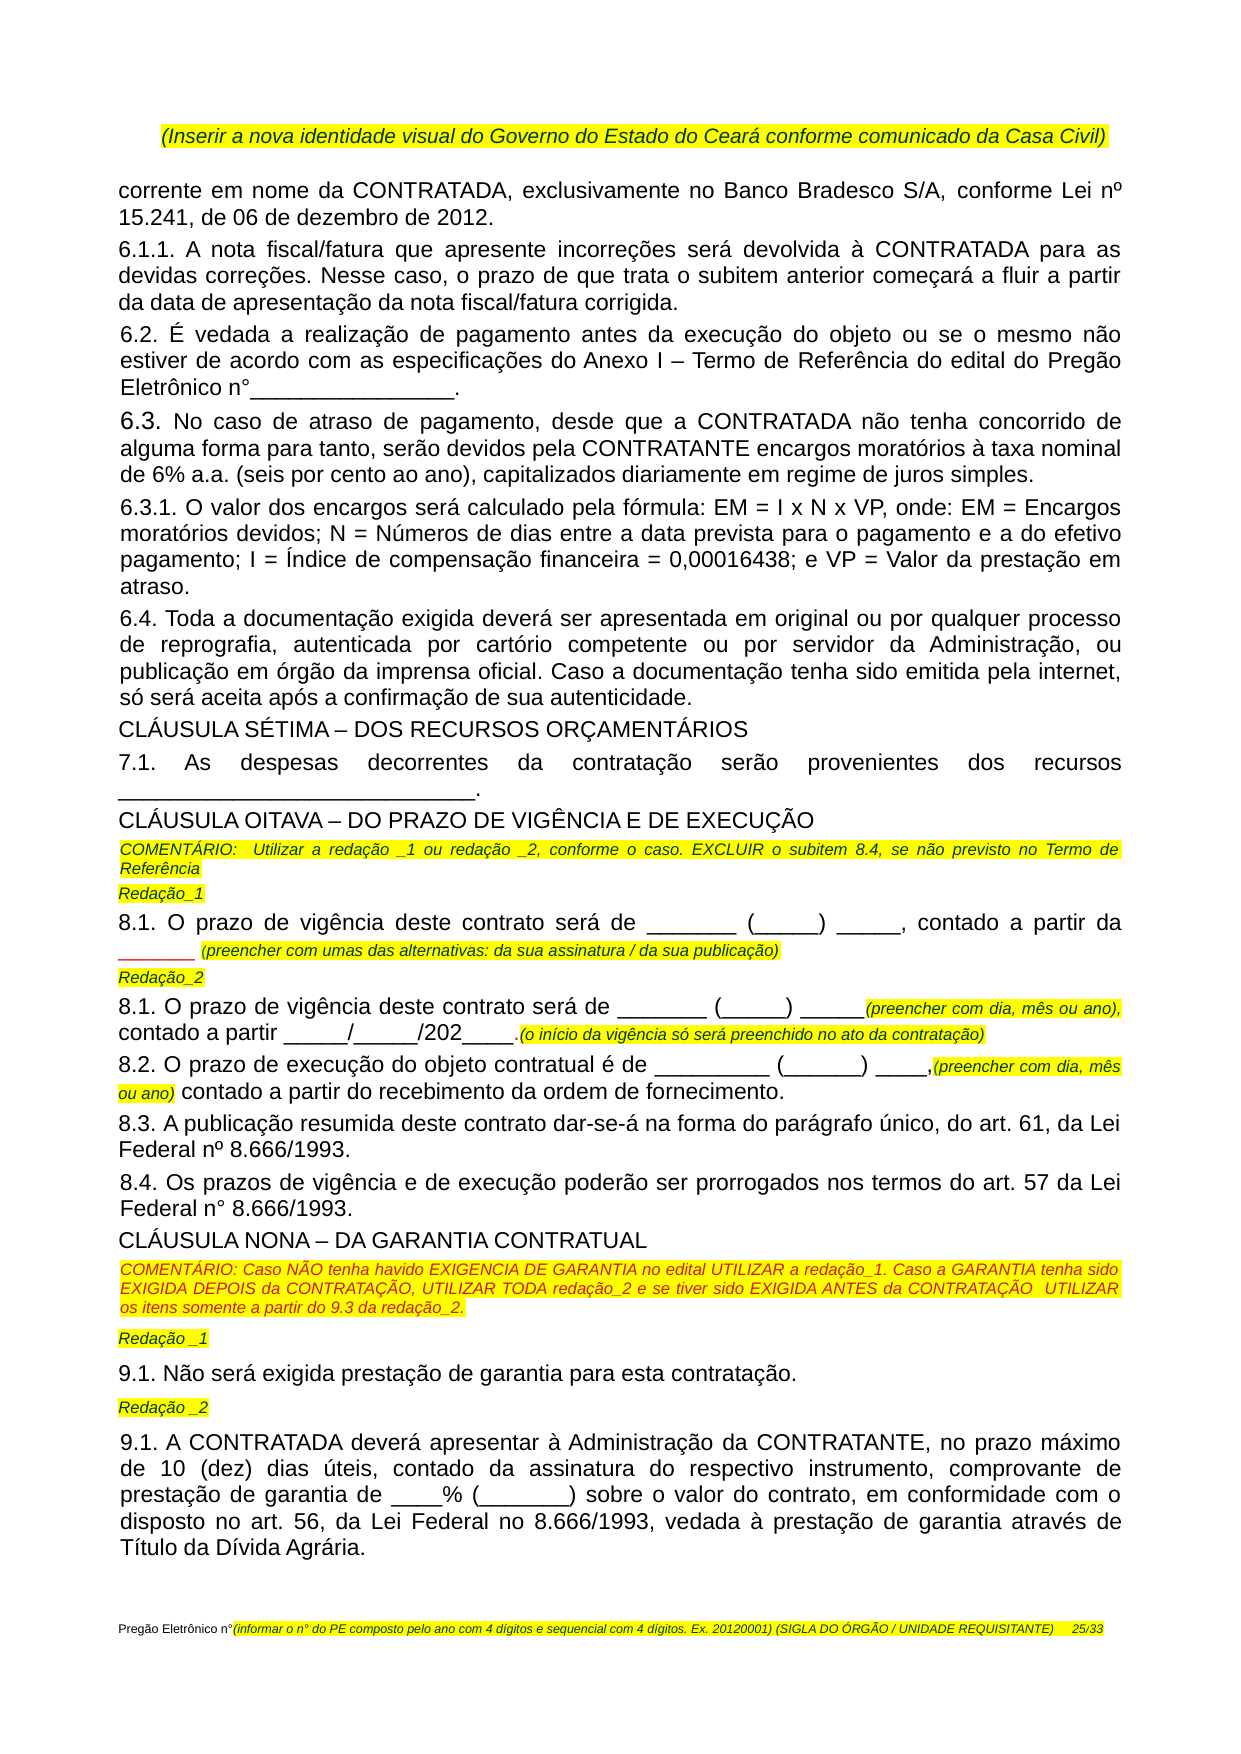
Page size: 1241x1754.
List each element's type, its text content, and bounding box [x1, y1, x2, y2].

text 8.1. O prazo de vigência deste contrato será de _______ (_____) _____, contado a partir da ______ (preencher com umas das alternativas: da sua assinatura / da sua publicação) [118, 909, 1122, 962]
text CLÁUSULA OITAVA – DO PRAZO DE VIGÊNCIA E DE EXECUÇÃO [118, 807, 1122, 833]
text 6.3. No caso de atraso de pagamento, desde que a CONTRATADA não tenha concorrido de alguma forma para tanto, serão devidos pela CONTRATANTE encargos moratórios à taxa nominal de 6% a.a. (seis por cento ao ano), capitalizados diariamente em regime de juros simples. [120, 406, 1122, 488]
text corrente em nome da CONTRATADA, exclusivamente no Banco Bradesco S/A, conforme Lei nº 15.241, de 06 de dezembro de 2012. [118, 177, 1122, 230]
text CLÁUSULA NONA – DA GARANTIA CONTRATUAL [118, 1227, 1122, 1253]
text 6.1.1. A nota fiscal/fatura que apresente incorreções será devolvida à CONTRATADA para as devidas correções. Nesse caso, o prazo de que trata o subitem anterior começará a fluir a partir da data de apresentação da nota fiscal/fatura corrigida. [118, 236, 1122, 315]
text 7.1. As despesas decorrentes da contratação serão provenientes dos recursos ____________________________. [118, 748, 1122, 801]
text Redação_2 [118, 967, 1122, 987]
text 6.2. É vedada a realização de pagamento antes da execução do objeto ou se o mesmo não estiver de acordo com as especificações do Anexo I – Termo de Referência do edital do Pregão Eletrônico n°________________. [120, 321, 1122, 400]
text 6.3.1. O valor dos encargos será calculado pela fórmula: EM = I x N x VP, onde: EM = Encargos moratórios devidos; N = Números de dias entre a data prevista para o pagamento e a do efetivo pagamento; I = Índice de compensação financeira = 0,00016438; e VP = Valor da prestação em atraso. [120, 493, 1122, 599]
text 8.1. O prazo de vigência deste contrato será de _______ (_____) _____(preencher com dia, mês ou ano), contado a partir _____/_____/202____.(o início da vigência só será preenchido no ato da contratação) [118, 993, 1122, 1045]
text COMENTÁRIO: Utilizar a redação _1 ou redação _2, conforme o caso. EXCLUIR o subitem 8.4, se não previsto no Termo de Referência [119, 839, 1122, 878]
text 9.1. Não será exigida prestação de garantia para esta contratação. [118, 1360, 1124, 1386]
text 8.2. O prazo de execução do objeto contratual é de _________ (______) ____,(preencher com dia, mês ou ano) contado a partir do recebimento da ordem de fornecimento. [118, 1051, 1122, 1104]
text 8.4. Os prazos de vigência e de execução poderão ser prorrogados nos termos do art. 57 da Lei Federal n° 8.666/1993. [119, 1168, 1122, 1221]
text COMENTÁRIO: Caso NÃO tenha havido EXIGENCIA DE GARANTIA no edital UTILIZAR a redação_1. Caso a GARANTIA tenha sido EXIGIDA DEPOIS da CONTRATAÇÃO, UTILIZAR TODA redação_2 e se tiver sido EXIGIDA ANTES da CONTRATAÇÃO UTILIZAR os itens somente a partir do 9.3 da redação_2. [120, 1259, 1122, 1317]
text Redação _2 [118, 1398, 1124, 1417]
text Redação_1 [118, 884, 1122, 903]
text 6.4. Toda a documentação exigida deverá ser apresentada em original ou por qualquer processo de reprografia, autenticada por cartório competente ou por servidor da Administração, ou publicação em órgão da imprensa oficial. Caso a documentação tenha sido emitida pela internet, só será aceita após a confirmação de sua autenticidade. [119, 605, 1122, 710]
text CLÁUSULA SÉTIMA – DOS RECURSOS ORÇAMENTÁRIOS [118, 716, 1122, 743]
text Redação _1 [118, 1329, 1124, 1348]
text 8.3. A publicação resumida deste contrato dar-se-á na forma do parágrafo único, do art. 61, da Lei Federal nº 8.666/1993. [118, 1110, 1122, 1163]
text 9.1. A CONTRATADA deverá apresentar à Administração da CONTRATANTE, no prazo máximo de 10 (dez) dias úteis, contado da assinatura do respectivo instrumento, comprovante de prestação de garantia de ____% (_______) sobre o valor do contrato, em conformidade com o disposto no art. 56, da Lei Federal no 8.666/1993, vedada à prestação de garantia através de Título da Dívida Agrária. [120, 1429, 1122, 1561]
